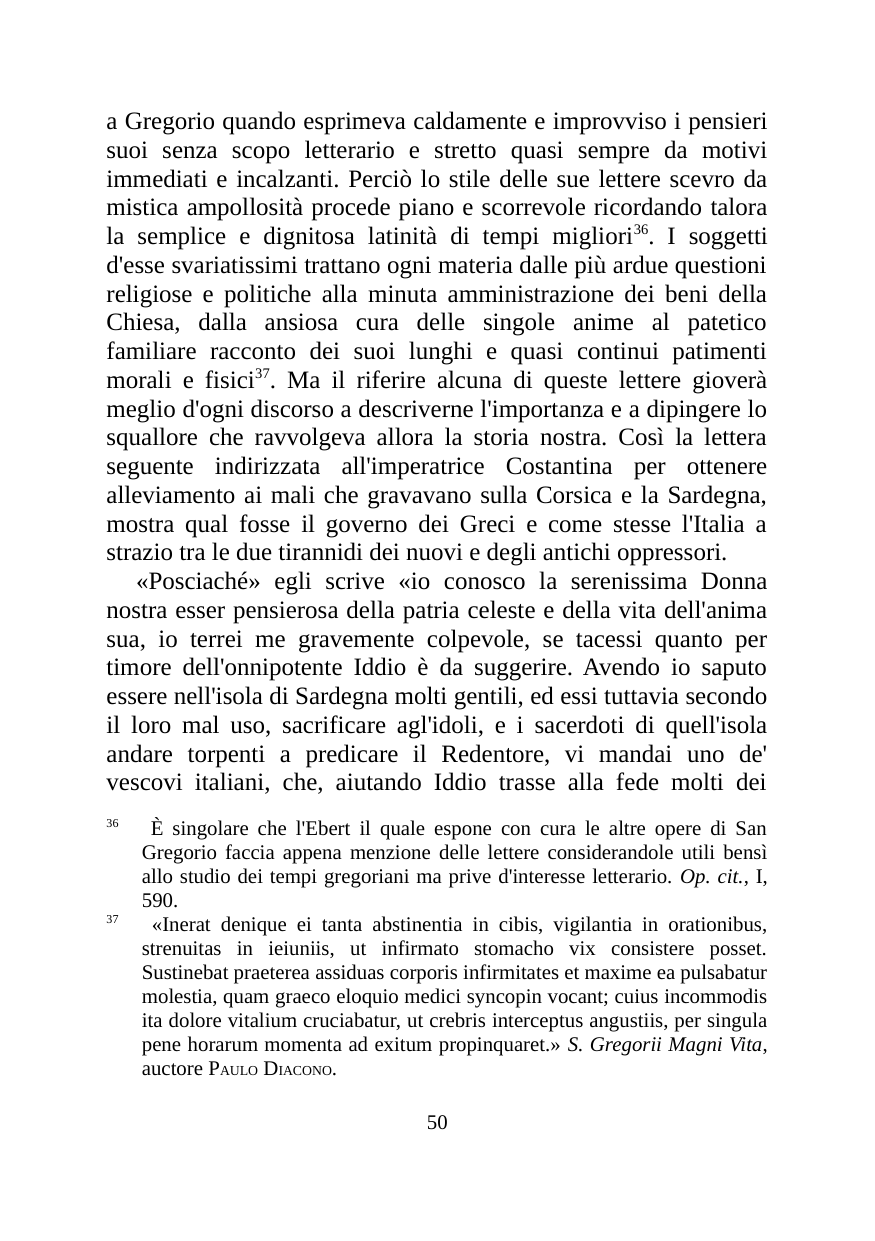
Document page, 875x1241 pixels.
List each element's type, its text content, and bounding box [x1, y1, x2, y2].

text «Inerat denique ei tanta abstinentia in cibis, vigilantia in orationibus, strenuitas in ieiuniis, ut infirmato stomacho vix consistere posset. Sustinebat praeterea assiduas corporis infirmitates et maxime ea pulsabatur molestia, quam graeco eloquio medici syncopin vocant; cuius incommodis ita dolore vitalium cruciabatur, ut crebris interceptus angustiis, per singula pene horarum momenta ad exitum propinquaret.» S. Gregorii Magni Vita, auctore Paulo Diacono. [106, 912, 768, 1080]
text È singolare che l'Ebert il quale espone con cura le altre opere di San Gregorio faccia appena menzione delle lettere considerandole utili bensì allo studio dei tempi gregoriani ma prive d'interesse letterario. Op. cit., I, 590. [106, 816, 768, 912]
text a Gregorio quando esprimeva caldamente e improvviso i pensieri suoi senza scopo letterario e stretto quasi sempre da motivi immediati e incalzanti. Perciò lo stile delle sue lettere scevro da mistica ampollosità procede piano e scorrevole ricordando talora la semplice e dignitosa latinità di tempi migliori. I soggetti d'esse svariatissimi trattano ogni materia dalle più ardue questioni religiose e politiche alla minuta amministrazione dei beni della Chiesa, dalla ansiosa cura delle singole anime al patetico familiare racconto dei suoi lunghi e quasi continui patimenti morali e fisici. Ma il riferire alcuna di queste lettere gioverà meglio d'ogni discorso a descriverne l'importanza e a dipingere lo squallore che ravvolgeva allora la storia nostra. Così la lettera seguente indirizzata all'imperatrice Costantina per ottenere alleviamento ai mali che gravavano sulla Corsica e la Sardegna, mostra qual fosse il governo dei Greci e come stesse l'Italia a strazio tra le due tirannidi dei nuovi e degli antichi oppressori. [106, 106, 768, 566]
text «Posciaché» egli scrive «io conosco la serenissima Donna nostra esser pensierosa della patria celeste e della vita dell'anima sua, io terrei me gravemente colpevole, se tacessi quanto per timore dell'onnipotente Iddio è da suggerire. Avendo io saputo essere nell'isola di Sardegna molti gentili, ed essi tuttavia secondo il loro mal uso, sacrificare agl'idoli, e i sacerdoti di quell'isola andare torpenti a predicare il Redentore, vi mandai uno de' vescovi italiani, che, aiutando Iddio trasse alla fede molti dei [106, 566, 768, 796]
